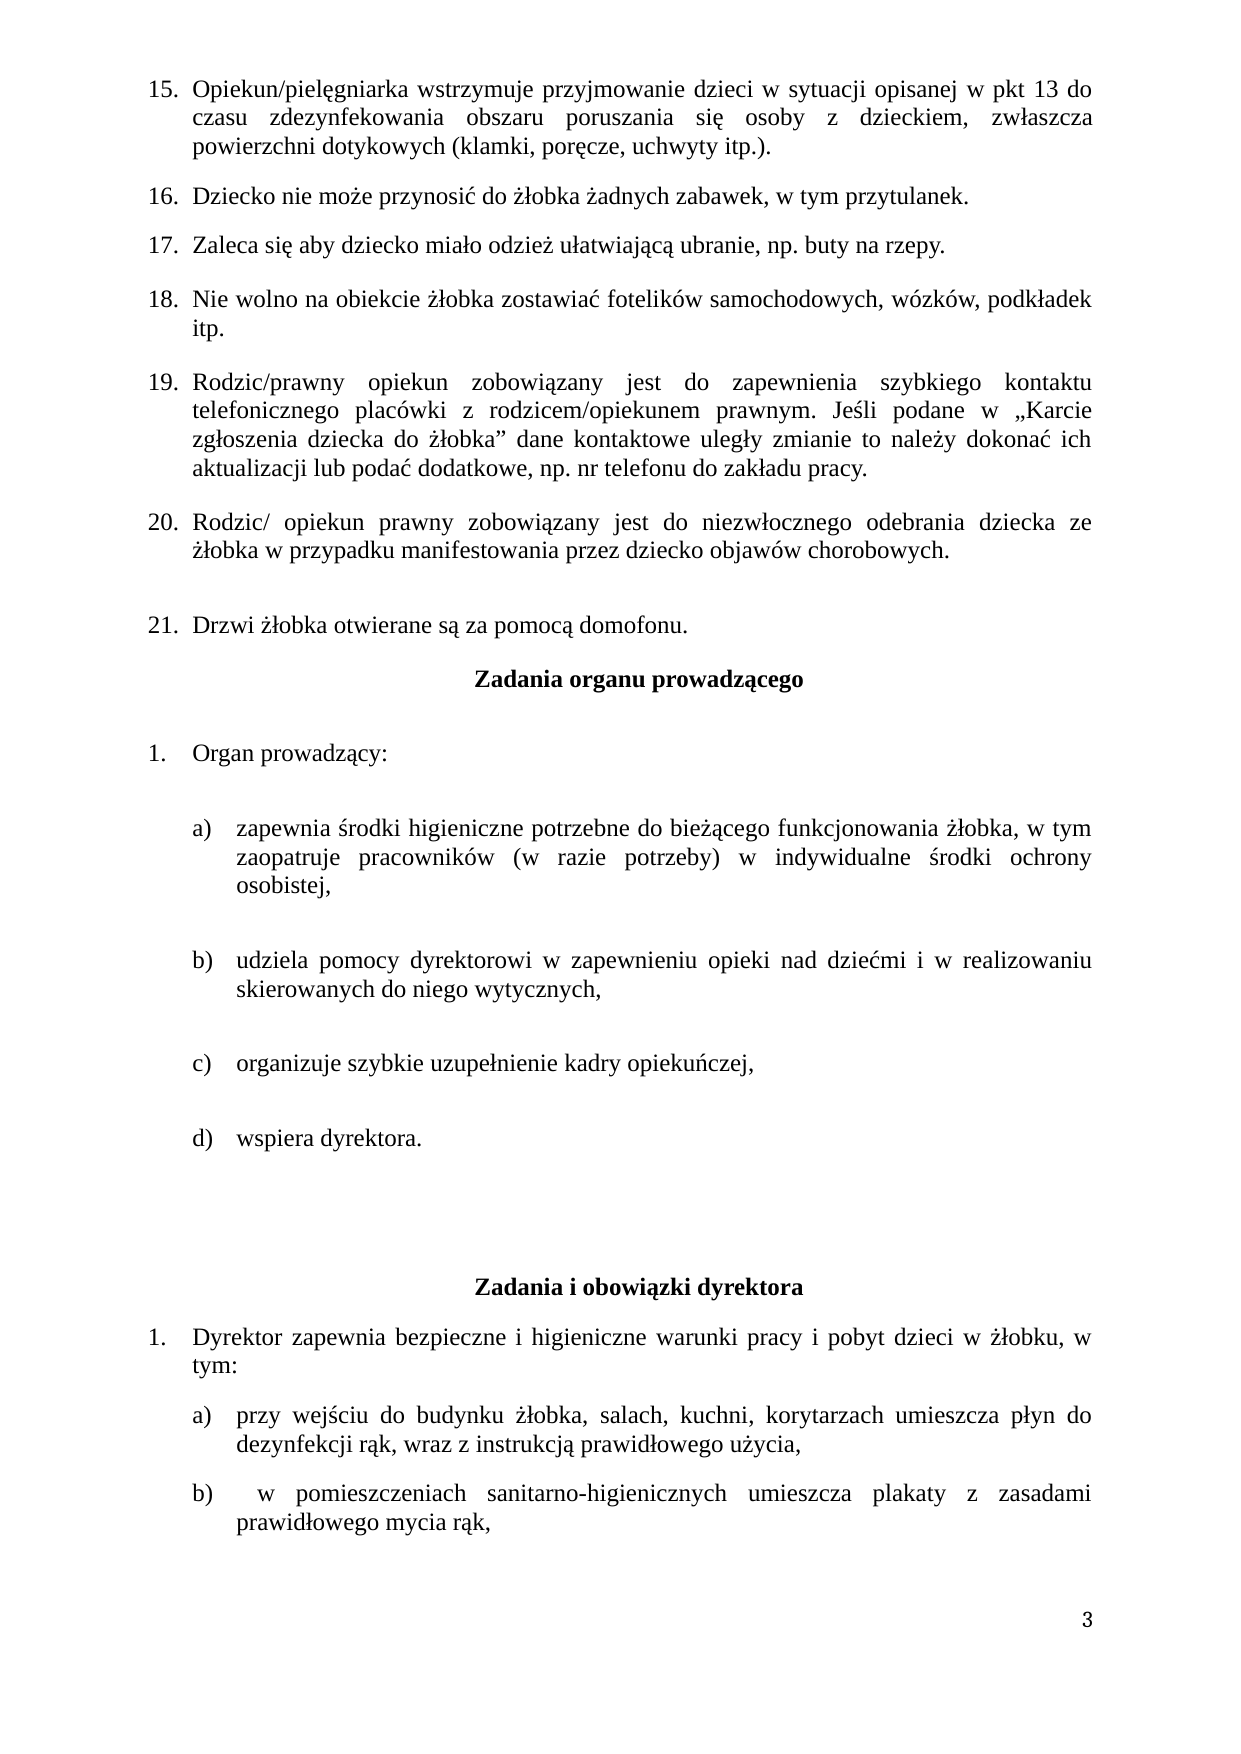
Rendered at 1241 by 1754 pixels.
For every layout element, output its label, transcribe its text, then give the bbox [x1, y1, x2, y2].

list Nie wolno na obiekcie żłobka zostawiać fotelików samochodowych, wózków, podkładek itp. [148, 284, 1093, 342]
list Drzwi żłobka otwierane są za pomocą domofonu. [148, 610, 1093, 639]
list Rodzic/ opiekun prawny zobowiązany jest do niezwłocznego odebrania dziecka ze żłobka w przypadku manifestowania przez dziecko objawów chorobowych. [148, 507, 1093, 564]
list przy wejściu do budynku żłobka, salach, kuchni, korytarzach umieszcza płyn do dezynfekcji rąk, wraz z instrukcją prawidłowego użycia, [192, 1400, 1093, 1457]
list Dziecko nie może przynosić do żłobka żadnych zabawek, w tym przytulanek. [148, 181, 1093, 209]
list Dyrektor zapewnia bezpieczne i higieniczne warunki pracy i pobyt dzieci w żłobku, w tym: [148, 1322, 1093, 1379]
list zapewnia środki higieniczne potrzebne do bieżącego funkcjonowania żłobka, w tym zaopatruje pracowników (w razie potrzeby) w indywidualne środki ochrony osobistej, [192, 813, 1093, 899]
list w pomieszczeniach sanitarno-higienicznych umieszcza plakaty z zasadami prawidłowego mycia rąk, [192, 1478, 1093, 1536]
list Opiekun/pielęgniarka wstrzymuje przyjmowanie dzieci w sytuacji opisanej w pkt 13 do czasu zdezynfekowania obszaru poruszania się osoby z dzieckiem, zwłaszcza powierzchni dotykowych (klamki, poręcze, uchwyty itp.). [148, 74, 1093, 160]
list organizuje szybkie uzupełnienie kadry opiekuńczej, [192, 1048, 1093, 1077]
list Organ prowadzący: [148, 738, 1093, 767]
list Rodzic/prawny opiekun zobowiązany jest do zapewnienia szybkiego kontaktu telefonicznego placówki z rodzicem/opiekunem prawnym. Jeśli podane w „Karcie zgłoszenia dziecka do żłobka” dane kontaktowe uległy zmianie to należy dokonać ich aktualizacji lub podać dodatkowe, np. nr telefonu do zakładu pracy. [148, 367, 1093, 482]
list Zaleca się aby dziecko miało odzież ułatwiającą ubranie, np. buty na rzepy. [148, 230, 1093, 259]
list wspiera dyrektora. [192, 1123, 1093, 1152]
list Zadania organu prowadzącego [185, 664, 1093, 692]
list udziela pomocy dyrektorowi w zapewnieniu opieki nad dziećmi i w realizowaniu skierowanych do niego wytycznych, [192, 945, 1093, 1002]
list Zadania i obowiązki dyrektora [185, 1272, 1093, 1301]
